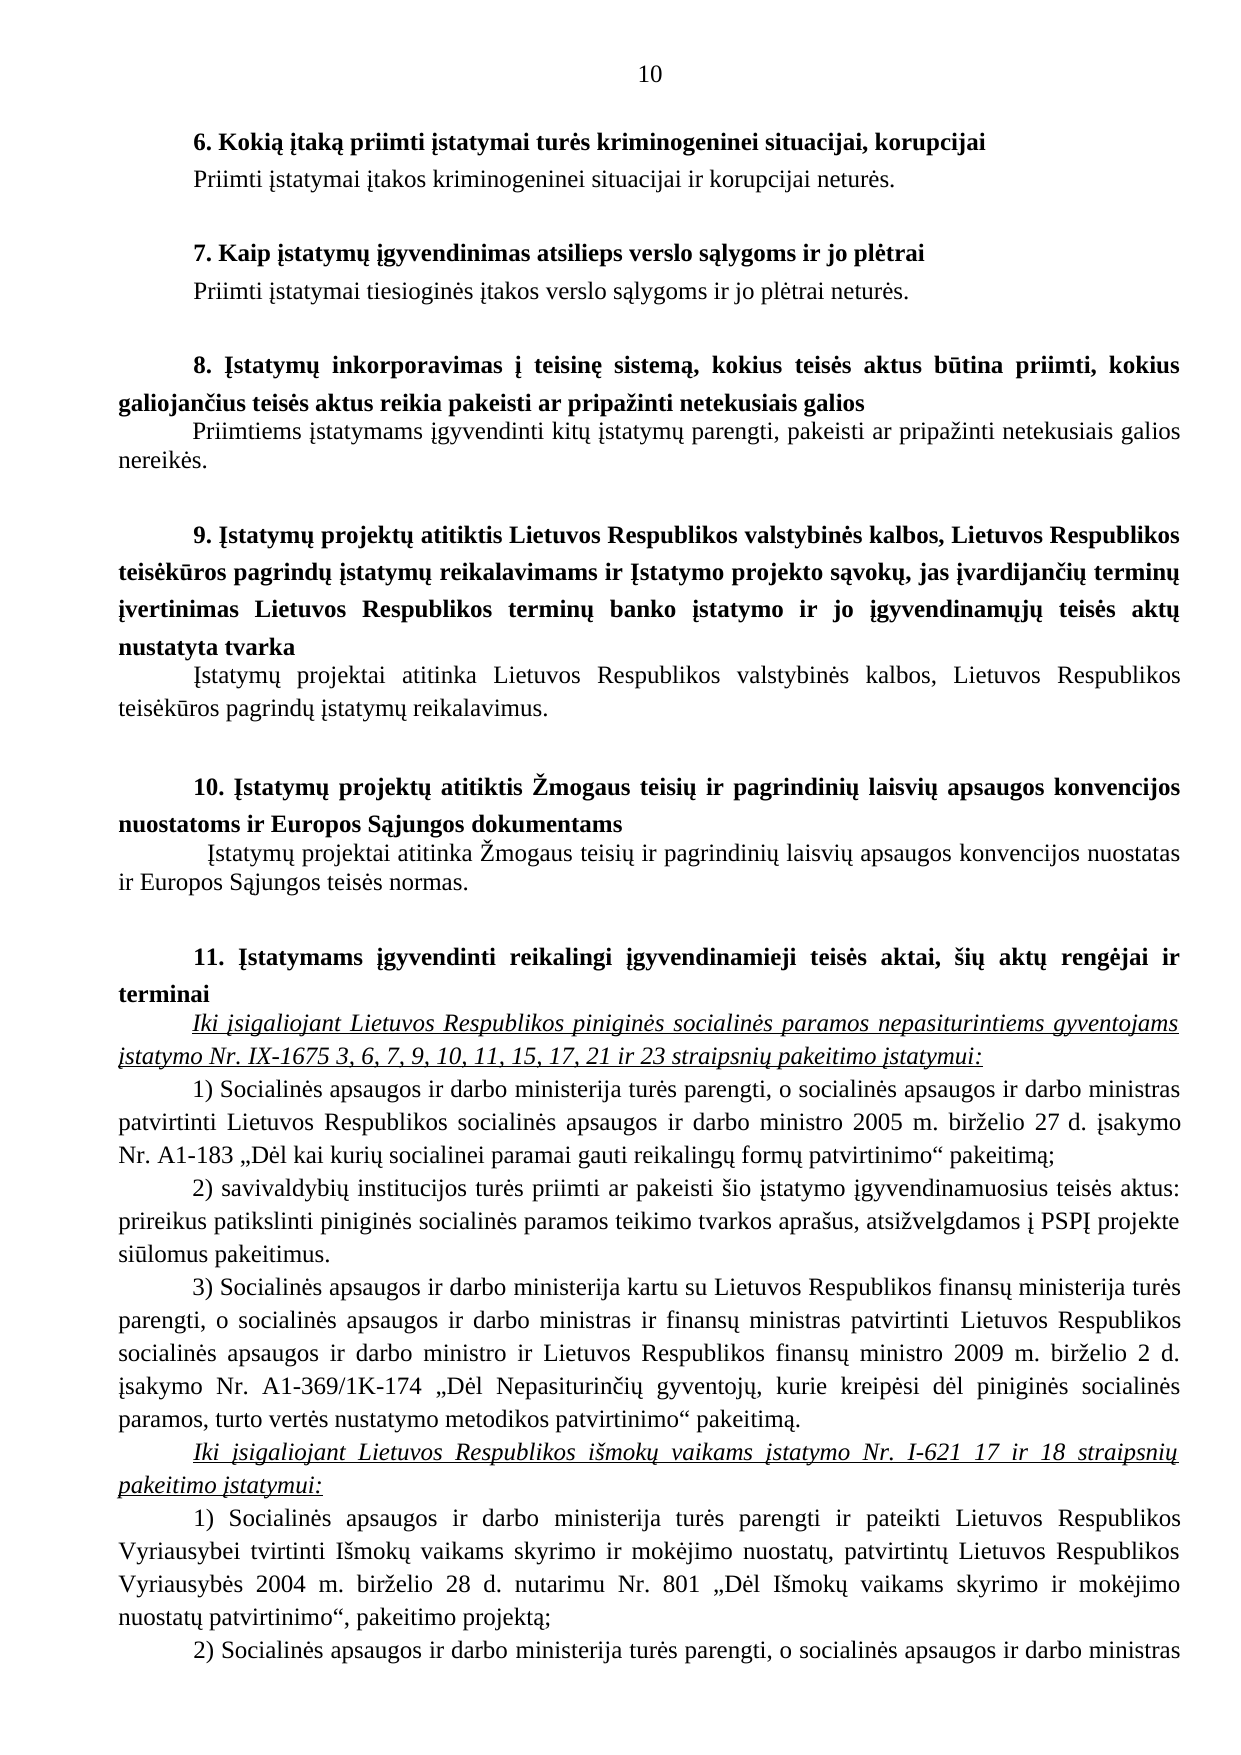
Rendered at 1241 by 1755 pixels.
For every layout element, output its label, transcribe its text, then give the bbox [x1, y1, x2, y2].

text Įstatymų projektai atitinka Žmogaus teisių ir pagrindinių laisvių apsaugos konvencijos nuostatas ir Europos Sąjungos teisės normas. [118, 838, 1181, 896]
text 1) Socialinės apsaugos ir darbo ministerija turės parengti ir pateikti Lietuvos Respublikos Vyriausybei tvirtinti Išmokų vaikams skyrimo ir mokėjimo nuostatų, patvirtintų Lietuvos Respublikos Vyriausybės 2004 m. birželio 28 d. nutarimu Nr. 801 „Dėl Išmokų vaikams skyrimo ir mokėjimo nuostatų patvirtinimo“, pakeitimo projektą; [118, 1503, 1181, 1631]
text 9. Įstatymų projektų atitiktis Lietuvos Respublikos valstybinės kalbos, Lietuvos Respublikos teisėkūros pagrindų įstatymų reikalavimams ir Įstatymo projekto sąvokų, jas įvardijančių terminų įvertinimas Lietuvos Respublikos terminų banko įstatymo ir jo įgyvendinamųjų teisės aktų nustatyta tvarka [118, 511, 1181, 660]
text 10. Įstatymų projektų atitiktis Žmogaus teisių ir pagrindinių laisvių apsaugos konvencijos nuostatoms ir Europos Sąjungos dokumentams [118, 764, 1181, 838]
text Priimtiems įstatymams įgyvendinti kitų įstatymų parengti, pakeisti ar pripažinti netekusiais galios nereikės. [118, 416, 1181, 474]
text Priimti įstatymai tiesioginės įtakos verslo sąlygoms ir jo plėtrai neturės. [118, 267, 1181, 304]
text 2) savivaldybių institucijos turės priimti ar pakeisti šio įstatymo įgyvendinamuosius teisės aktus: prireikus patikslinti piniginės socialinės paramos teikimo tvarkos aprašus, atsižvelgdamos į PSPĮ projekte siūlomus pakeitimus. [118, 1173, 1181, 1268]
text 7. Kaip įstatymų įgyvendinimas atsilieps verslo sąlygoms ir jo plėtrai [118, 230, 1181, 267]
text Iki įsigaliojant Lietuvos Respublikos išmokų vaikams įstatymo Nr. I-621 17 ir 18 straipsnių pakeitimo įstatymui: [118, 1437, 1181, 1499]
text 6. Kokią įtaką priimti įstatymai turės kriminogeninei situacijai, korupcijai [118, 118, 1181, 155]
text 1) Socialinės apsaugos ir darbo ministerija turės parengti, o socialinės apsaugos ir darbo ministras patvirtinti Lietuvos Respublikos socialinės apsaugos ir darbo ministro 2005 m. birželio 27 d. įsakymo Nr. A1-183 „Dėl kai kurių socialinei paramai gauti reikalingų formų patvirtinimo“ pakeitimą; [118, 1074, 1181, 1168]
text Įstatymų projektai atitinka Lietuvos Respublikos valstybinės kalbos, Lietuvos Respublikos teisėkūros pagrindų įstatymų reikalavimus. [118, 660, 1181, 722]
text Iki įsigaliojant Lietuvos Respublikos piniginės socialinės paramos nepasiturintiems gyventojams įstatymo Nr. IX-1675 3, 6, 7, 9, 10, 11, 15, 17, 21 ir 23 straipsnių pakeitimo įstatymui: [118, 1008, 1181, 1069]
text 11. Įstatymams įgyvendinti reikalingi įgyvendinamieji teisės aktai, šių aktų rengėjai ir terminai [118, 933, 1181, 1008]
text 3) Socialinės apsaugos ir darbo ministerija kartu su Lietuvos Respublikos finansų ministerija turės parengti, o socialinės apsaugos ir darbo ministras ir finansų ministras patvirtinti Lietuvos Respublikos socialinės apsaugos ir darbo ministro ir Lietuvos Respublikos finansų ministro 2009 m. birželio 2 d. įsakymo Nr. A1-369/1K-174 „Dėl Nepasiturinčių gyventojų, kurie kreipėsi dėl piniginės socialinės paramos, turto vertės nustatymo metodikos patvirtinimo“ pakeitimą. [118, 1272, 1181, 1433]
text 2) Socialinės apsaugos ir darbo ministerija turės parengti, o socialinės apsaugos ir darbo ministras [118, 1635, 1181, 1664]
text 8. Įstatymų inkorporavimas į teisinę sistemą, kokius teisės aktus būtina priimti, kokius galiojančius teisės aktus reikia pakeisti ar pripažinti netekusiais galios [118, 342, 1181, 416]
text Priimti įstatymai įtakos kriminogeninei situacijai ir korupcijai neturės. [118, 155, 1181, 193]
